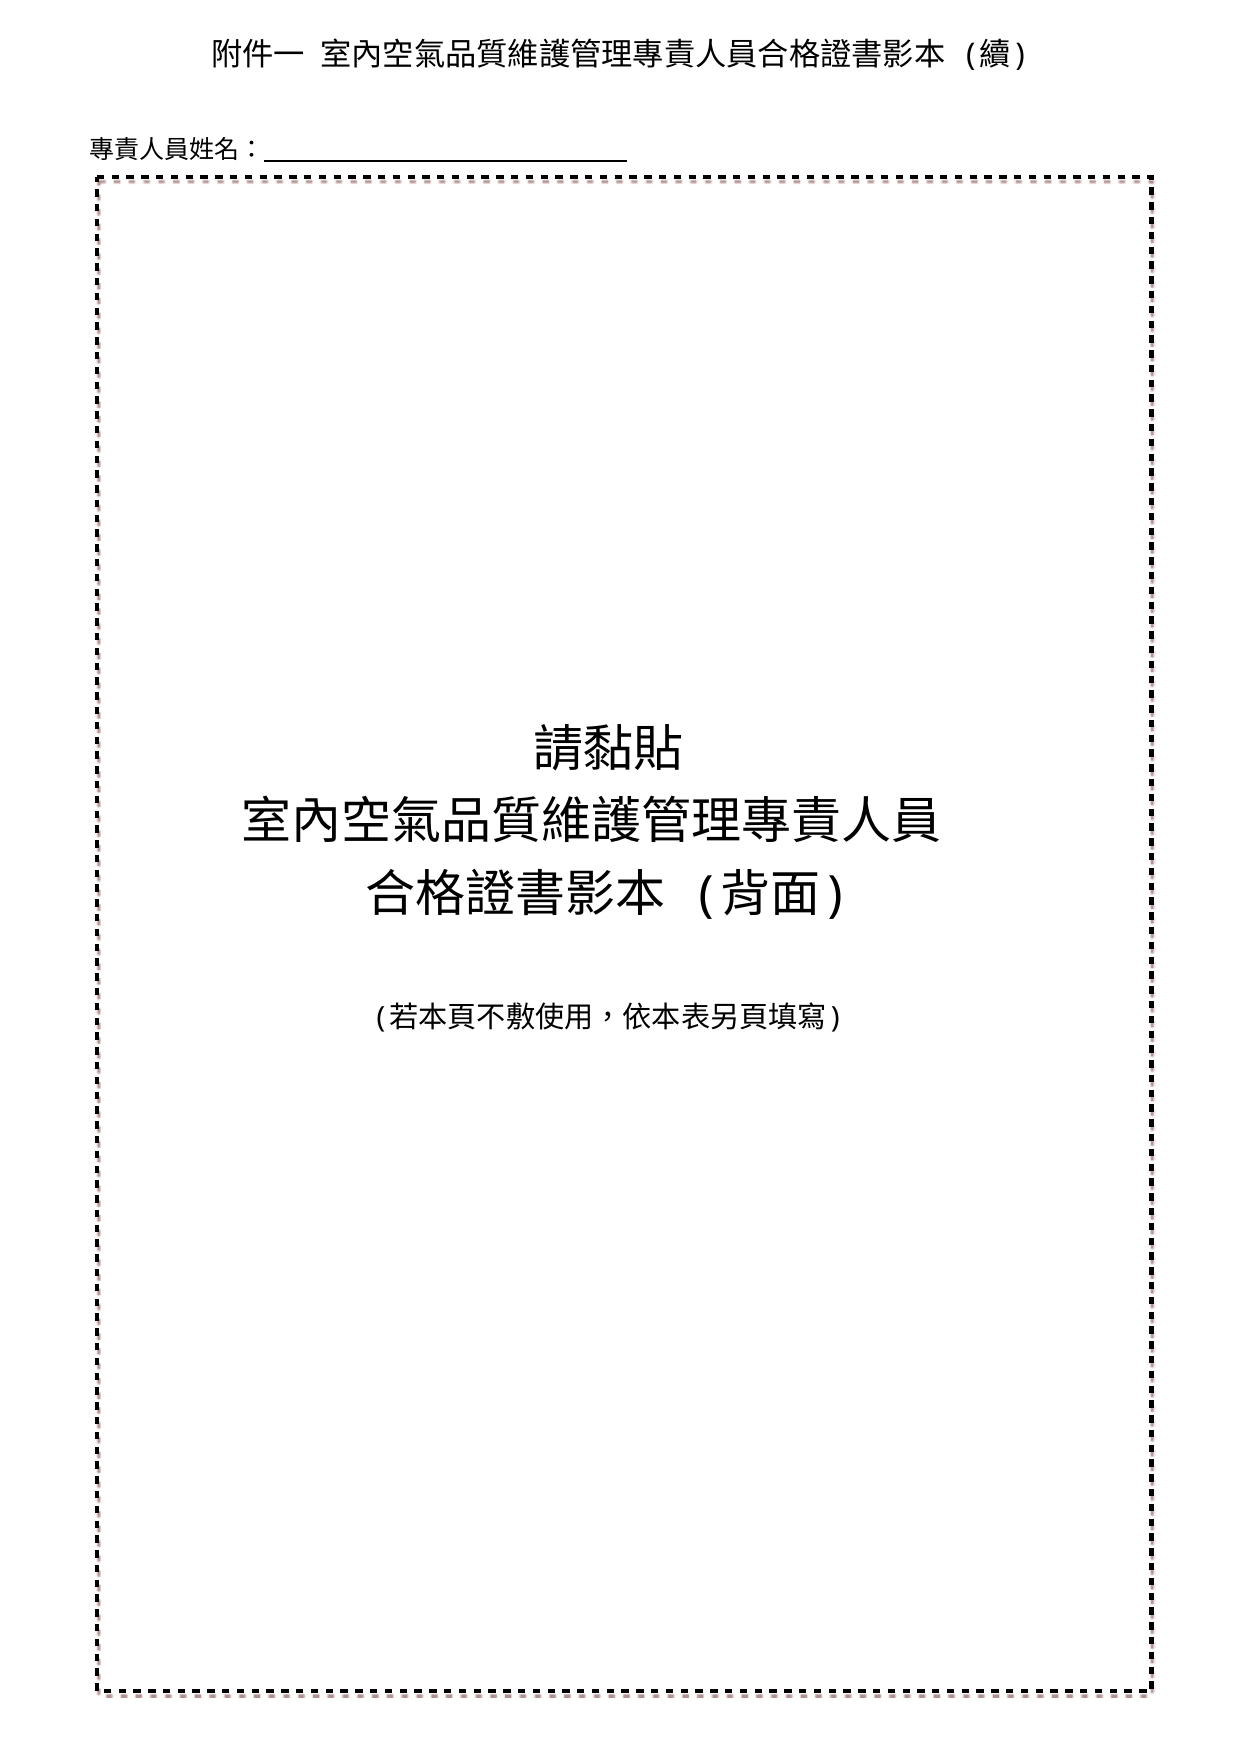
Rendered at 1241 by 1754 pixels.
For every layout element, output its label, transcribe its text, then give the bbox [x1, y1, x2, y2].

text 專責人員姓名： [44, 129, 1190, 166]
text 合格證書影本 (背面) [241, 853, 975, 926]
text 請黏貼 [241, 708, 975, 781]
text 室內空氣品質維護管理專責人員 [241, 781, 975, 853]
text (若本頁不敷使用，依本表另頁填寫) [241, 994, 975, 1036]
